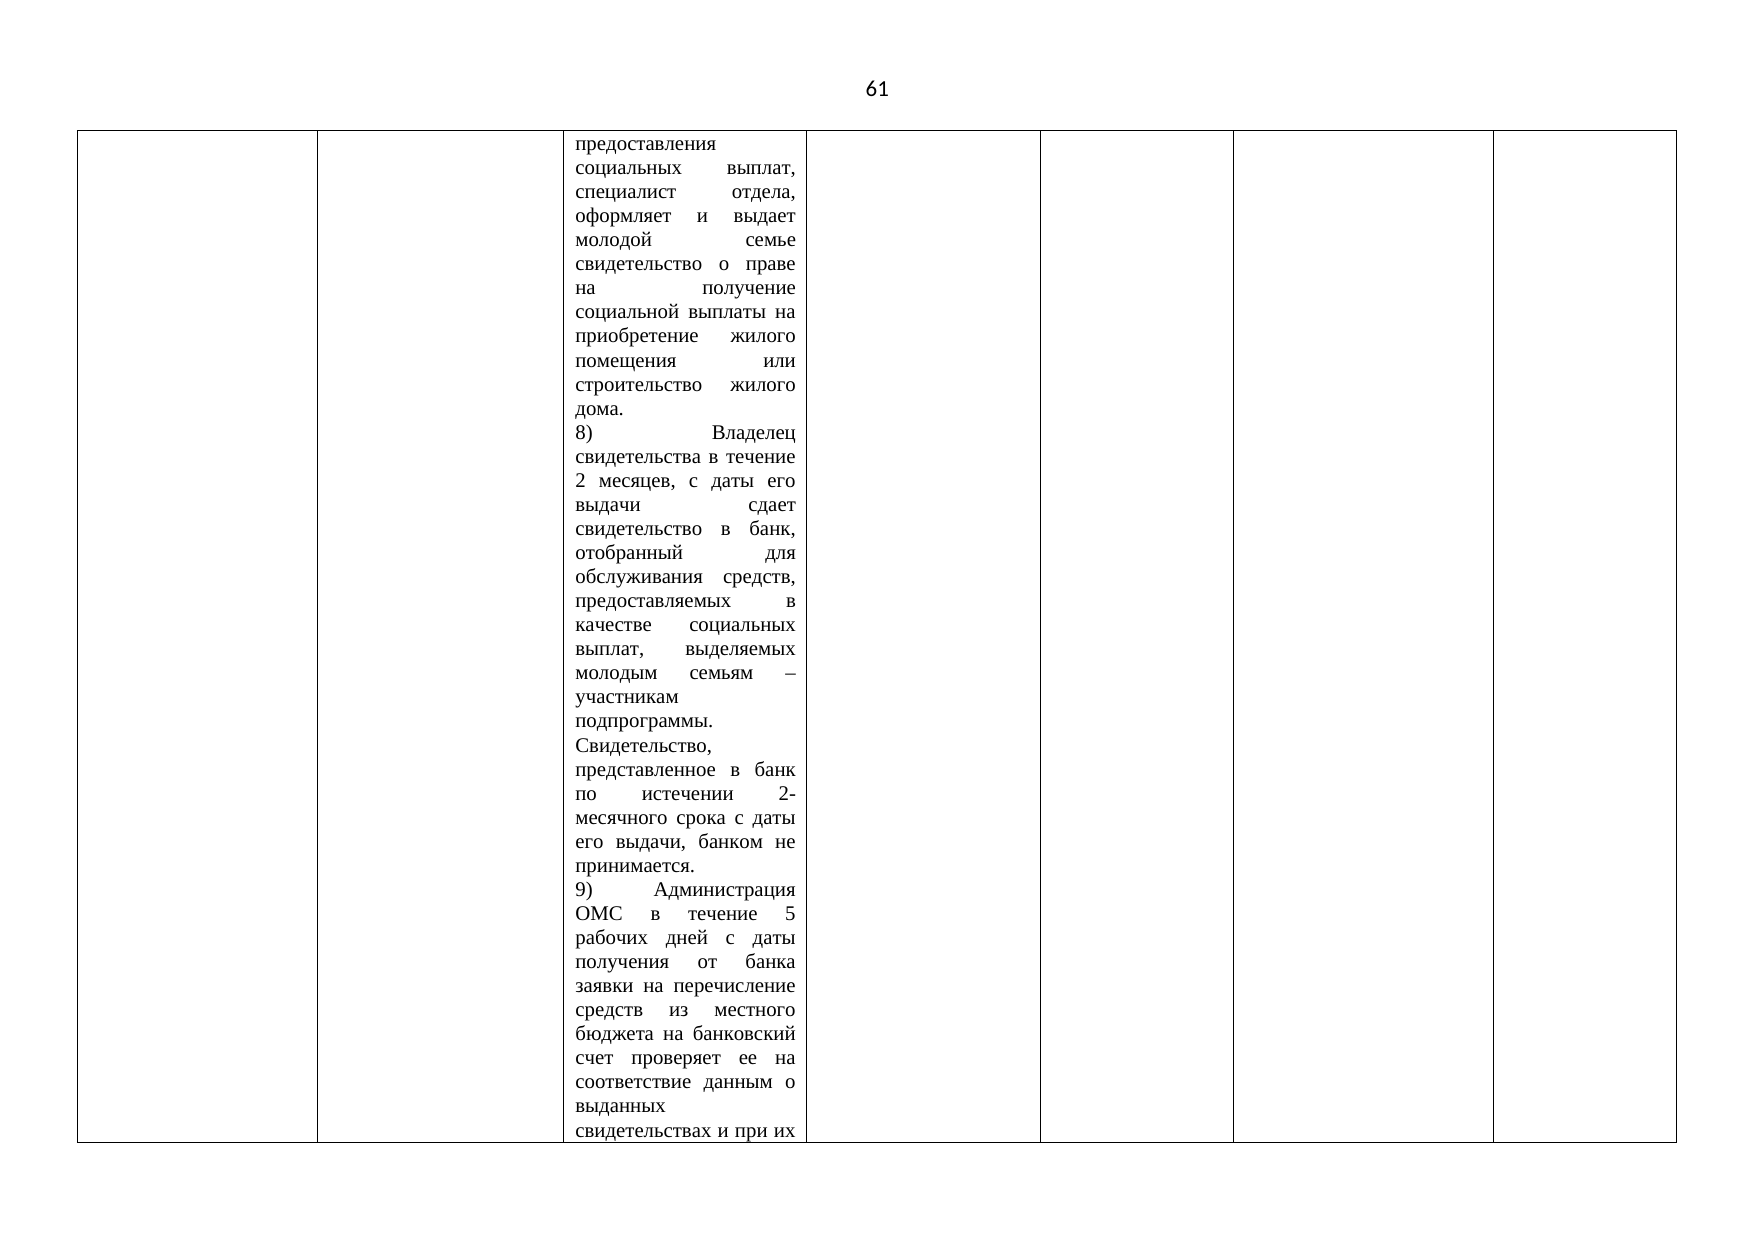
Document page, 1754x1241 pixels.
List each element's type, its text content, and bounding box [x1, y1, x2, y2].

table_cell [318, 131, 563, 1142]
table_cell [1041, 131, 1233, 1142]
table_cell предоставления социальных выплат, специалист отдела, оформляет и выдает молодой семье свидетельство о праве на получение социальной выплаты на приобретение жилого помещения или строительство жилого дома. 8) Владелец свидетельства в течение 2 месяцев, с даты его выдачи сдает свидетельство в банк, отобранный для обслуживания средств, предоставляемых в качестве социальных выплат, выделяемых молодым семьям – участникам подпрограммы. Свидетельство, представленное в банк по истечении 2-месячного срока с даты его выдачи, банком не принимается. 9) Администрация ОМС в течение 5 рабочих дней с даты получения от банка заявки на перечисление средств из местного бюджета на банковский счет проверяет ее на соответствие данным о выданных свидетельствах и при их [564, 131, 806, 1142]
table_cell [1494, 131, 1676, 1142]
table_cell [1234, 131, 1493, 1142]
table_cell [807, 131, 1040, 1142]
table_cell [78, 131, 317, 1142]
